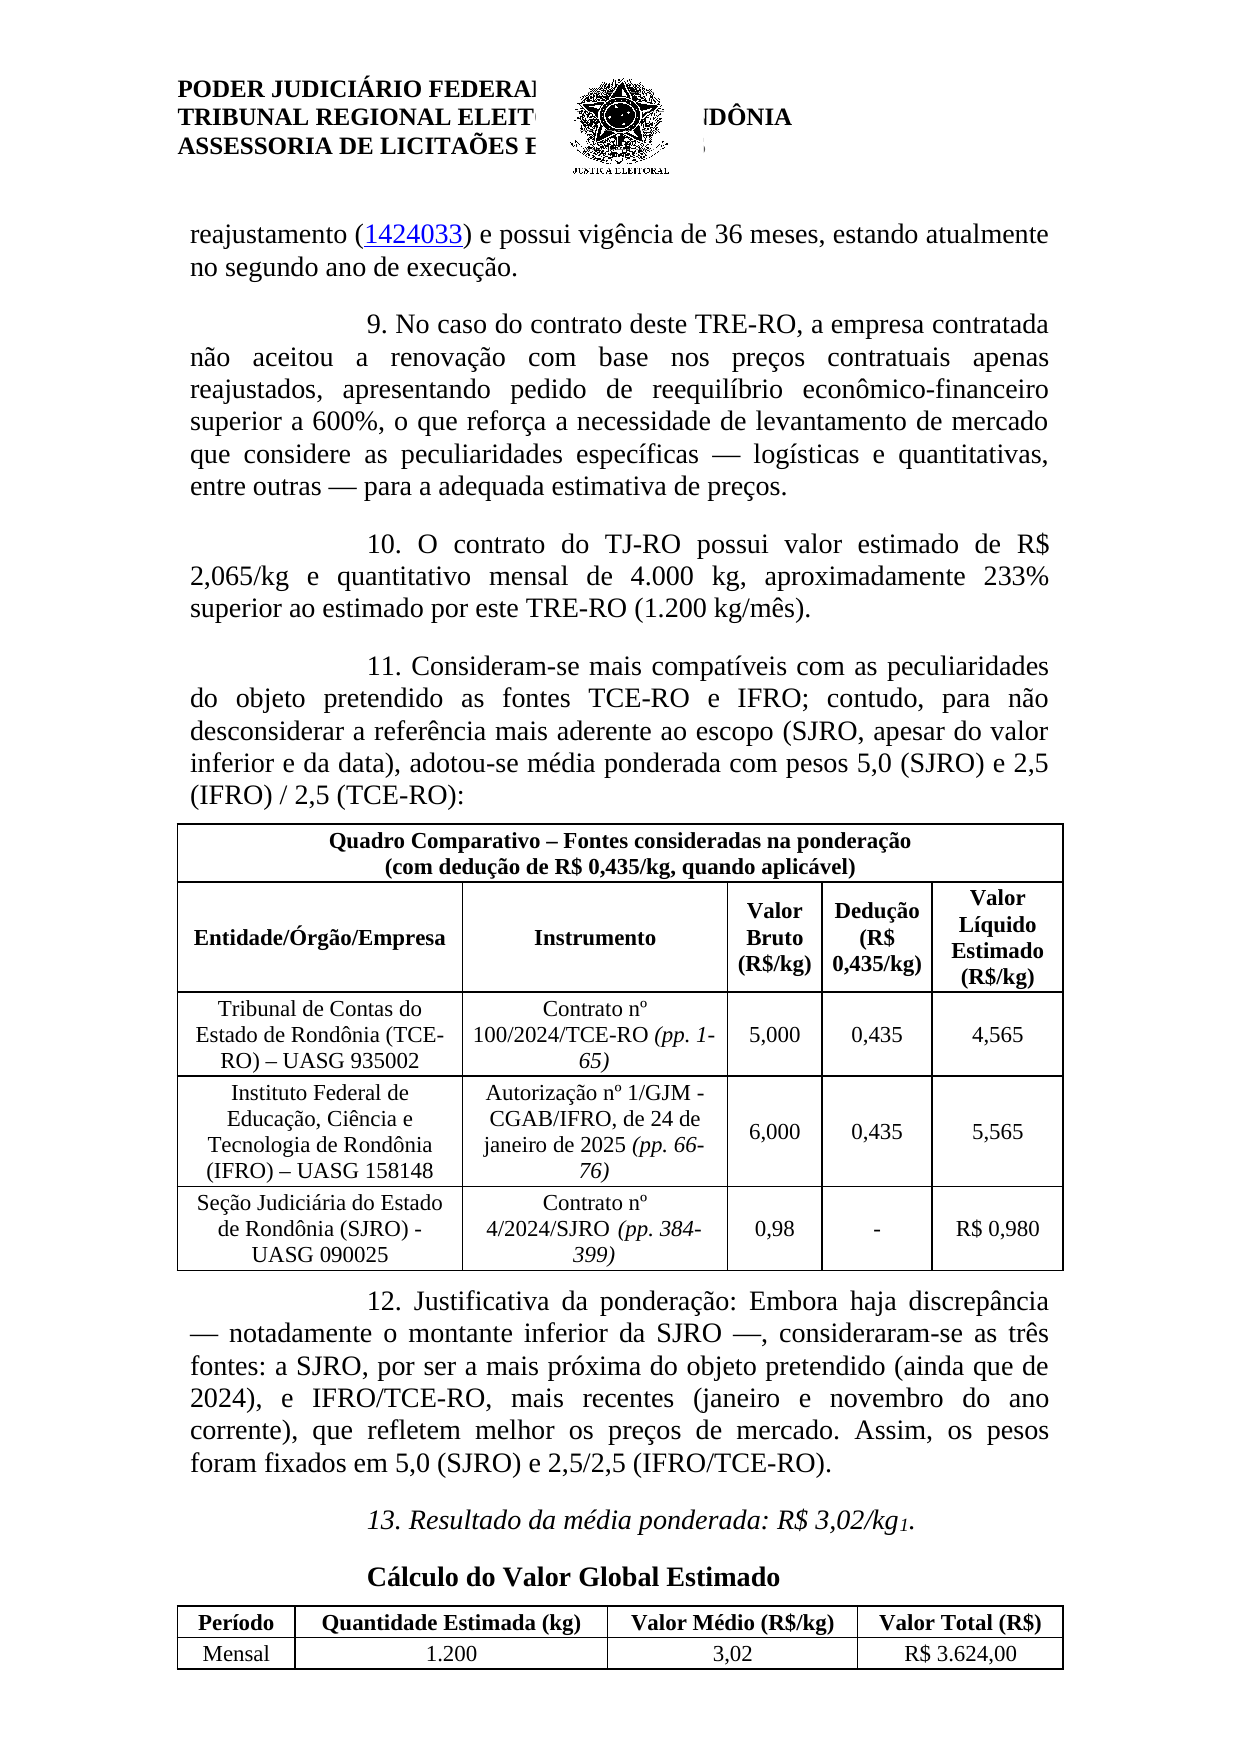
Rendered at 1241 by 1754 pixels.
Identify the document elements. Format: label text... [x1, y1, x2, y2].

table_cell Valor Líquido Estimado (R$/kg) [933, 883, 1062, 991]
table_cell Dedução (R$ 0,435/kg) [823, 883, 931, 991]
table_cell Entidade/Órgão/Empresa [178, 883, 462, 991]
table_cell R$ 0,980 [933, 1187, 1062, 1269]
text 12. Justificativa da ponderação: Embora haja discrepância — notadamente o montante inferior da SJRO —, consideraram-se as três fontes: a SJRO, por ser a mais próxima do objeto pretendido (ainda que de 2024), e IFRO/TCE-RO, mais recentes (janeiro e novembro do ano corrente), que refletem melhor os preços de mercado. Assim, os pesos foram fixados em 5,0 (SJRO) e 2,5/2,5 (IFRO/TCE-RO). [190, 1284, 1051, 1478]
table_cell Tribunal de Contas do Estado de Rondônia (TCE-RO) – UASG 935002 [178, 993, 462, 1075]
table_cell - [823, 1187, 931, 1269]
table_cell 4,565 [933, 993, 1062, 1075]
table_cell Instituto Federal de Educação, Ciência e Tecnologia de Rondônia (IFRO) – UASG 158148 [178, 1077, 462, 1186]
table_cell Instrumento [463, 883, 727, 991]
table_cell 5,000 [728, 993, 821, 1075]
table_header Quadro Comparativo – Fontes consideradas na ponderação (com dedução de R$ 0,435/kg, quando aplicável) [178, 825, 1062, 881]
table_cell Mensal [178, 1638, 294, 1668]
table_header Valor Médio (R$/kg) [608, 1607, 857, 1637]
text 13. Resultado da média ponderada: R$ 3,02/kg1. [190, 1503, 1051, 1536]
text 9. No caso do contrato deste TRE-RO, a empresa contratada não aceitou a renovação com base nos preços contratuais apenas reajustados, apresentando pedido de reequilíbrio econômico-financeiro superior a 600%, o que reforça a necessidade de levantamento de mercado que considere as peculiaridades específicas — logísticas e quantitativas, entre outras — para a adequada estimativa de preços. [190, 307, 1051, 502]
table_cell 1.200 [296, 1638, 607, 1668]
table_cell 0,435 [823, 1077, 931, 1186]
table_cell R$ 3.624,00 [858, 1638, 1062, 1668]
table_cell Seção Judiciária do Estado de Rondônia (SJRO) - UASG 090025 [178, 1187, 462, 1269]
table_cell Contrato nº 100/2024/TCE-RO (pp. 1-65) [463, 993, 727, 1075]
table_cell Contrato nº 4/2024/SJRO (pp. 384-399) [463, 1187, 727, 1269]
table_cell 3,02 [608, 1638, 857, 1668]
table_header Período [178, 1607, 294, 1637]
text 10. O contrato do TJ-RO possui valor estimado de R$ 2,065/kg e quantitativo mensal de 4.000 kg, aproximadamente 233% superior ao estimado por este TRE-RO (1.200 kg/mês). [190, 527, 1051, 624]
table_cell Autorização nº 1/GJM - CGAB/IFRO, de 24 de janeiro de 2025 (pp. 66-76) [463, 1077, 727, 1186]
table_cell 6,000 [728, 1077, 821, 1186]
table_cell 5,565 [933, 1077, 1062, 1186]
table_cell 0,435 [823, 993, 931, 1075]
text Cálculo do Valor Global Estimado [190, 1561, 1051, 1593]
table_header Quantidade Estimada (kg) [296, 1607, 607, 1637]
text reajustamento (1424033) e possui vigência de 36 meses, estando atualmente no segundo ano de execução. [190, 217, 1051, 282]
text 11. Consideram-se mais compatíveis com as peculiaridades do objeto pretendido as fontes TCE-RO e IFRO; contudo, para não desconsiderar a referência mais aderente ao escopo (SJRO, apesar do valor inferior e da data), adotou-se média ponderada com pesos 5,0 (SJRO) e 2,5 (IFRO) / 2,5 (TCE-RO): [190, 649, 1051, 811]
table_cell 0,98 [728, 1187, 821, 1269]
table_header Valor Total (R$) [858, 1607, 1062, 1637]
table_cell Valor Bruto (R$/kg) [728, 883, 821, 991]
